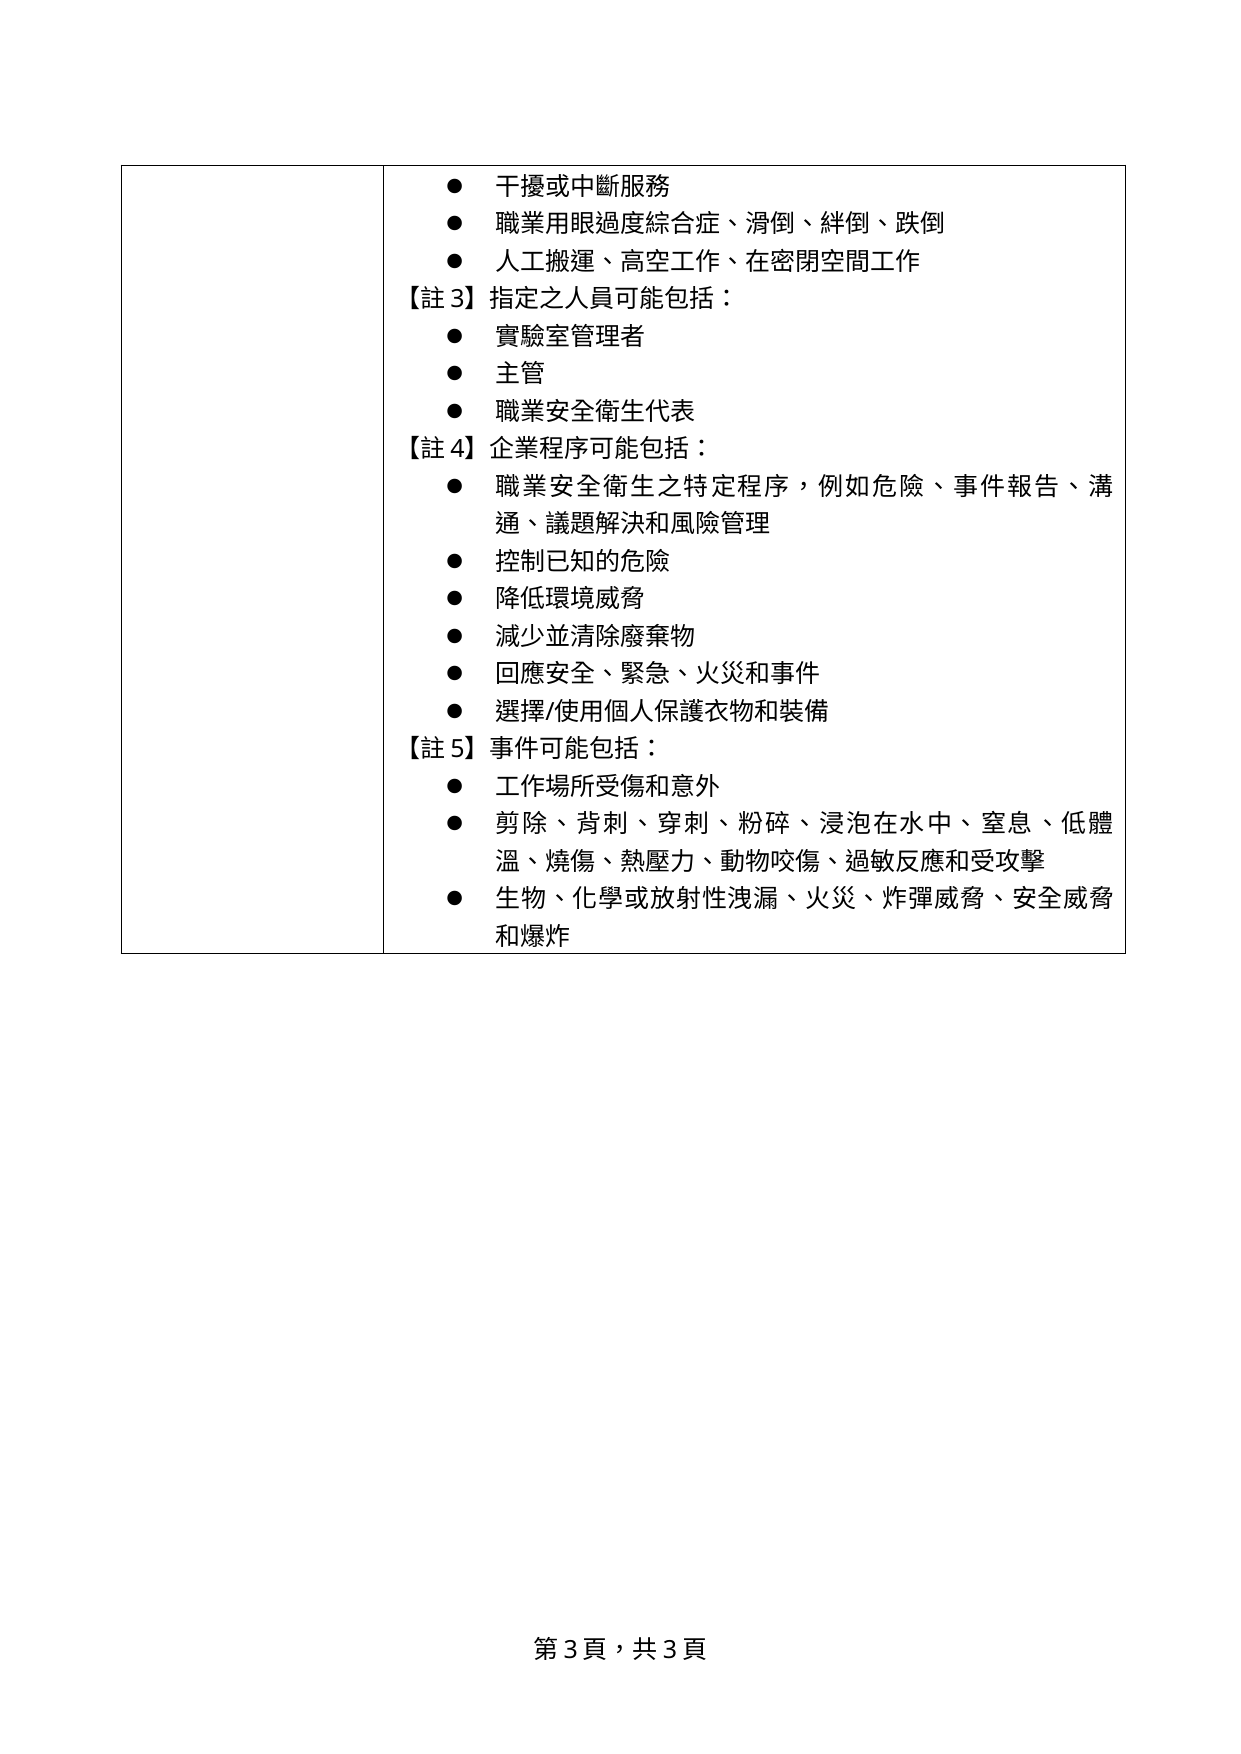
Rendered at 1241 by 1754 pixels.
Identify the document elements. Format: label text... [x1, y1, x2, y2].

table_cell 【註1】例行檢查可能包括： 一般清潔檢查，包括可能造成危險的阻塞 安全裝備的檢查，如眼部清洗站 檢查化學試劑和裝備安全 檢查緊急裝備的可用性 檢查個人保護裝備的功能 【註2】危險可能包括： 觸電 與土壤、空氣、水和血液與血液製品，以及人類或動物組織和流體有關的微生物有機體 太陽輻射、粉塵和噪音 化學物質，如酸、重金屬、農藥和碳氫化合物 來自破碎的離心管和移液氣熔膠 輻射線，如α，β，γ，X射線和中子 銳器、玻璃破碎和手工具 易燃液體 低溫，如乾冰和液態氣 壓力下的流體，如蒸汽、氫氣在氣液色譜和乙炔在原子吸收光譜法 點火源 高溫灰化過程 干擾或中斷服務 職業用眼過度綜合症、滑倒、絆倒、跌倒 人工搬運、高空工作、在密閉空間工作 【註3】指定之人員可能包括： 實驗室管理者 主管 職業安全衛生代表 【註4】企業程序可能包括： 職業安全衛生之特定程序，例如危險、事件報告、溝通、議題解決和風險管理 控制已知的危險 降低環境威脅 減少並清除廢棄物 回應安全、緊急、火災和事件 選擇/使用個人保護衣物和裝備 【註5】事件可能包括： 工作場所受傷和意外 剪除、背刺、穿刺、粉碎、浸泡在水中、窒息、低體溫、燒傷、熱壓力、動物咬傷、過敏反應和受攻擊 生物、化學或放射性洩漏、火災、炸彈威脅、安全威脅和爆炸 [384, 166, 1125, 953]
table_cell [122, 166, 383, 953]
